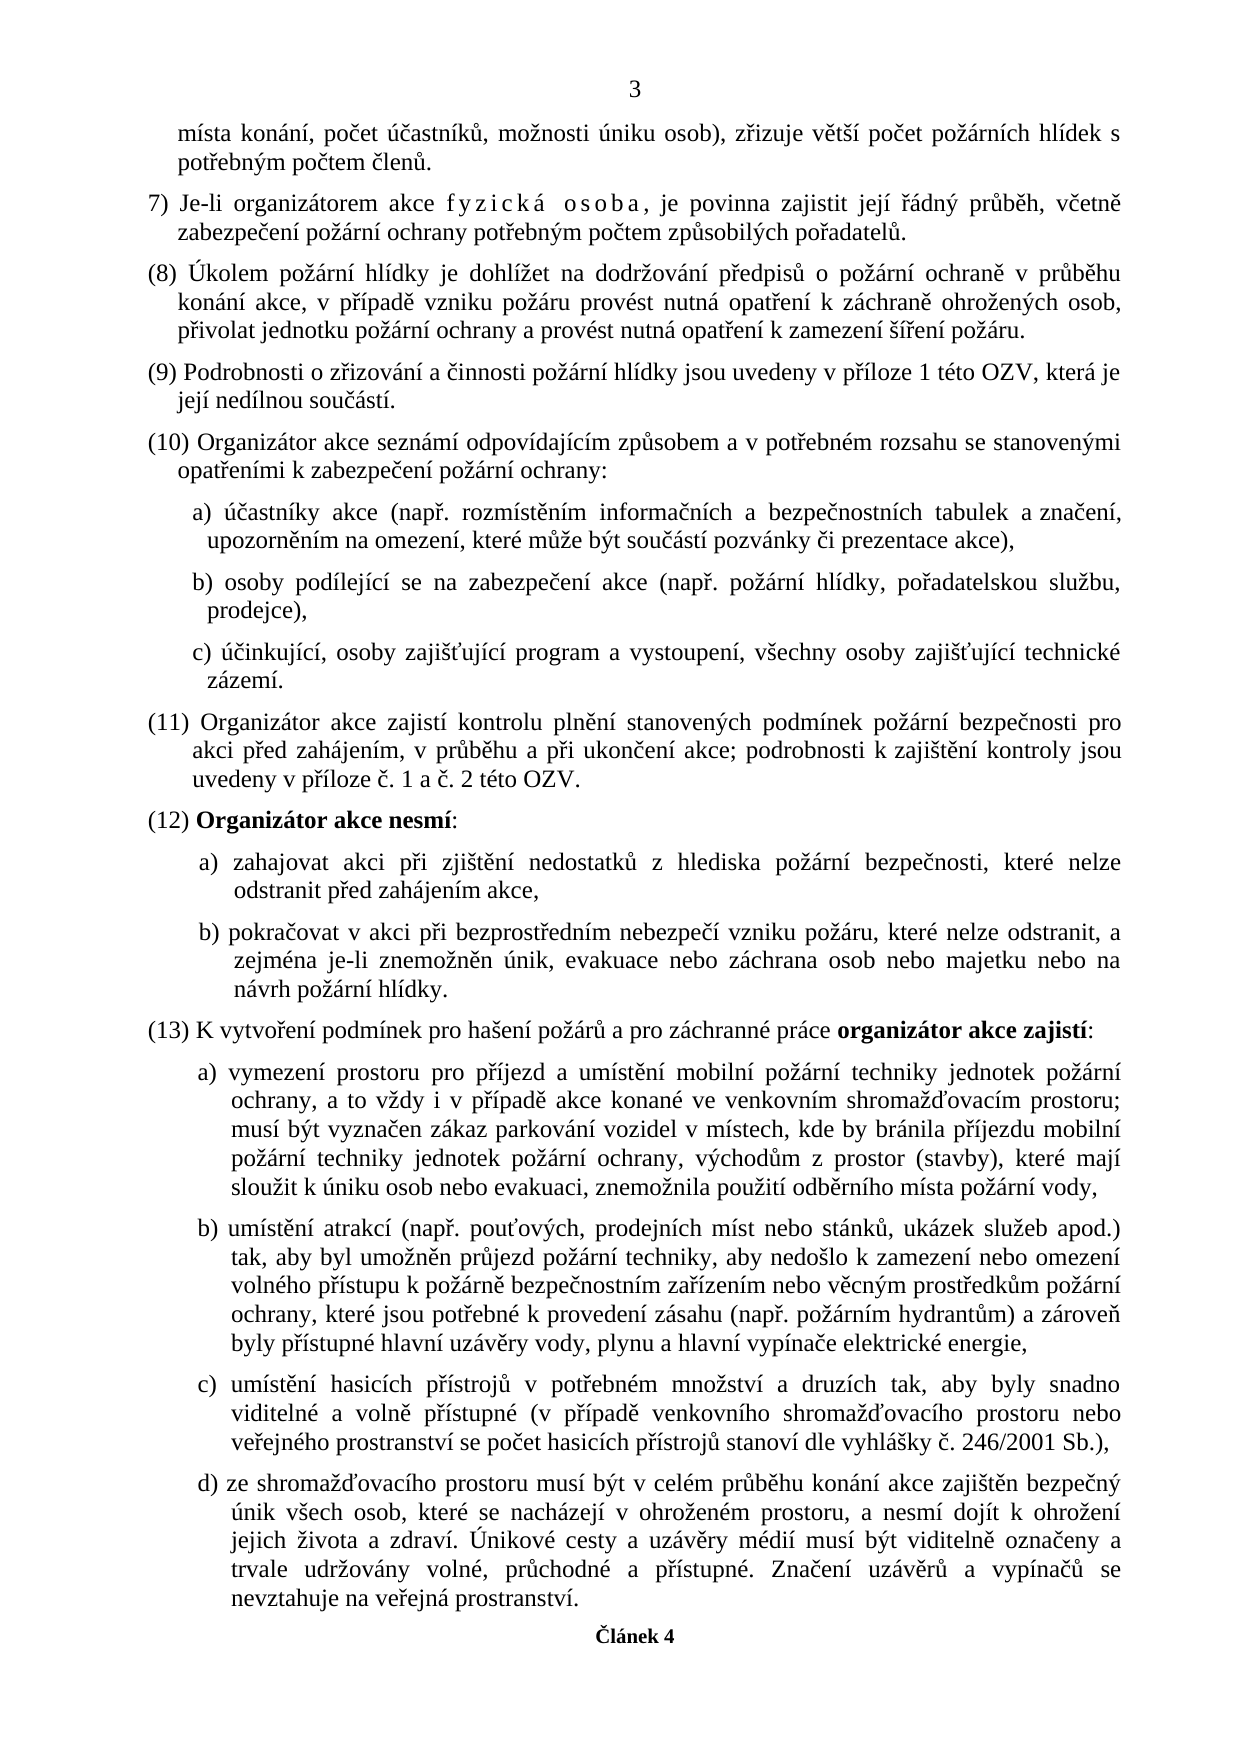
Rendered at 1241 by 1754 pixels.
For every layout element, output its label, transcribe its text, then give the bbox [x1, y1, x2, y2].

text 7) Je-li organizátorem akce fyzická osoba, je povinna zajistit její řádný průběh, včetně zabezpečení požární ochrany potřebným počtem způsobilých pořadatelů. [148, 188, 1122, 246]
text b) pokračovat v akci při bezprostředním nebezpečí vzniku požáru, které nelze odstranit, a zejména je-li znemožněn únik, evakuace nebo záchrana osob nebo majetku nebo na návrh požární hlídky. [199, 917, 1122, 1003]
text a) zahajovat akci při zjištění nedostatků z hlediska požární bezpečnosti, které nelze odstranit před zahájením akce, [199, 847, 1122, 904]
text (13) K vytvoření podmínek pro hašení požárů a pro záchranné práce organizátor akce zajistí: [148, 1016, 1122, 1044]
text (11) Organizátor akce zajistí kontrolu plnění stanovených podmínek požární bezpečnosti pro akci před zahájením, v průběhu a při ukončení akce; podrobnosti k zajištění kontroly jsou uvedeny v příloze č. 1 a č. 2 této OZV. [148, 707, 1122, 793]
text a) účastníky akce (např. rozmístěním informačních a bezpečnostních tabulek a značení, upozorněním na omezení, které může být součástí pozvánky či prezentace akce), [192, 497, 1122, 554]
text d) ze shromažďovacího prostoru musí být v celém průběhu konání akce zajištěn bezpečný únik všech osob, které se nacházejí v ohroženém prostoru, a nesmí dojít k ohrožení jejich života a zdraví. Únikové cesty a uzávěry médií musí být viditelně označeny a trvale udržovány volné, průchodné a přístupné. Značení uzávěrů a vypínačů se nevztahuje na veřejná prostranství. [197, 1468, 1122, 1612]
text a) vymezení prostoru pro příjezd a umístění mobilní požární techniky jednotek požární ochrany, a to vždy i v případě akce konané ve venkovním shromažďovacím prostoru; musí být vyznačen zákaz parkování vozidel v místech, kde by bránila příjezdu mobilní požární techniky jednotek požární ochrany, východům z prostor (stavby), které mají sloužit k úniku osob nebo evakuaci, znemožnila použití odběrního místa požární vody, [197, 1057, 1122, 1201]
text b) umístění atrakcí (např. pouťových, prodejních míst nebo stánků, ukázek služeb apod.) tak, aby byl umožněn průjezd požární techniky, aby nedošlo k zamezení nebo omezení volného přístupu k požárně bezpečnostním zařízením nebo věcným prostředkům požární ochrany, které jsou potřebné k provedení zásahu (např. požárním hydrantům) a zároveň byly přístupné hlavní uzávěry vody, plynu a hlavní vypínače elektrické energie, [197, 1213, 1122, 1357]
text (10) Organizátor akce seznámí odpovídajícím způsobem a v potřebném rozsahu se stanovenými opatřeními k zabezpečení požární ochrany: [148, 427, 1122, 484]
text (9) Podrobnosti o zřizování a činnosti požární hlídky jsou uvedeny v příloze 1 této OZV, která je její nedílnou součástí. [148, 357, 1122, 414]
text c) účinkující, osoby zajišťující program a vystoupení, všechny osoby zajišťující technické zázemí. [192, 637, 1122, 694]
text c) umístění hasicích přístrojů v potřebném množství a druzích tak, aby byly snadno viditelné a volně přístupné (v případě venkovního shromažďovacího prostoru nebo veřejného prostranství se počet hasicích přístrojů stanoví dle vyhlášky č. 246/2001 Sb.), [197, 1369, 1122, 1456]
text (12) Organizátor akce nesmí: [148, 806, 1122, 834]
text (8) Úkolem požární hlídky je dohlížet na dodržování předpisů o požární ochraně v průběhu konání akce, v případě vzniku požáru provést nutná opatření k záchraně ohrožených osob, přivolat jednotku požární ochrany a provést nutná opatření k zamezení šíření požáru. [148, 258, 1122, 344]
text b) osoby podílející se na zabezpečení akce (např. požární hlídky, pořadatelskou službu, prodejce), [192, 567, 1122, 624]
text místa konání, počet účastníků, možnosti úniku osob), zřizuje větší počet požárních hlídek s potřebným počtem členů. [148, 118, 1122, 176]
text Článek 4 [148, 1624, 1122, 1648]
